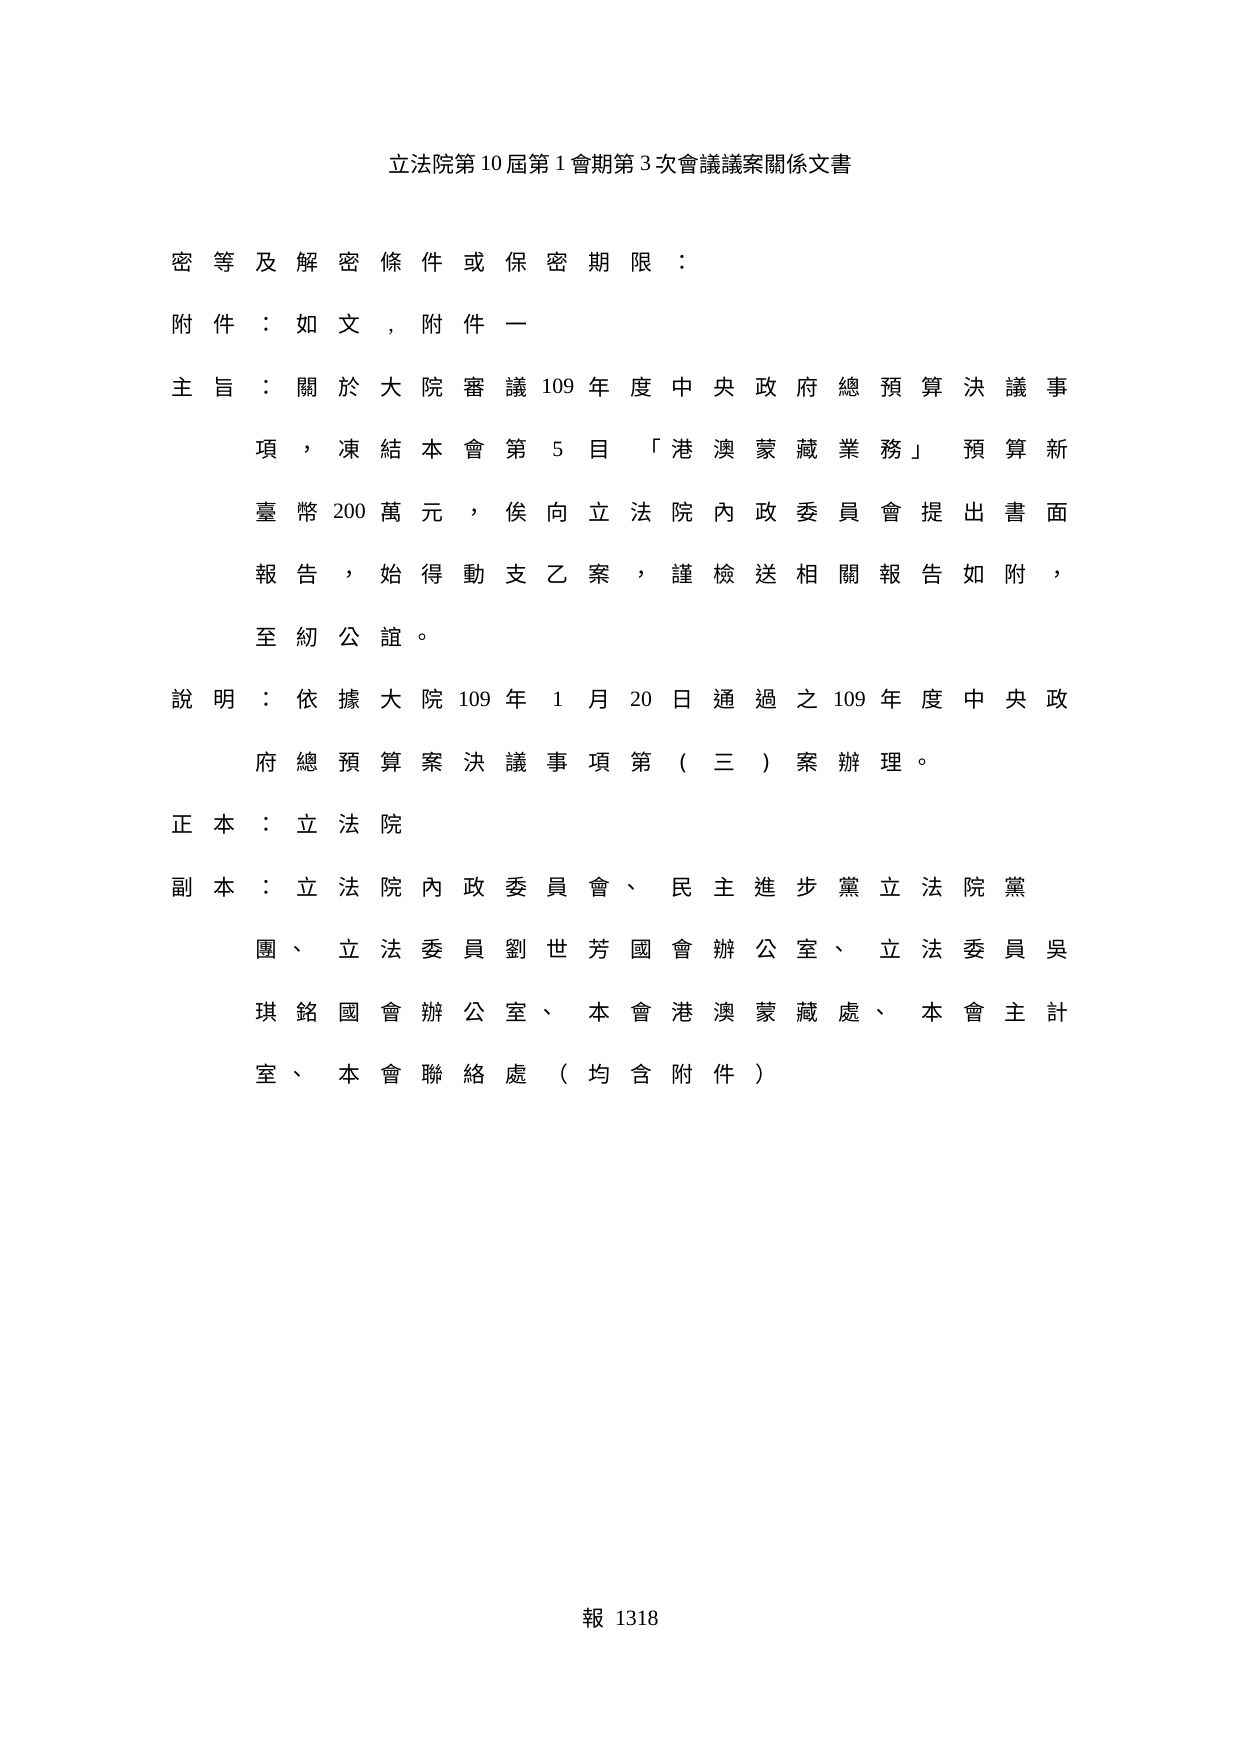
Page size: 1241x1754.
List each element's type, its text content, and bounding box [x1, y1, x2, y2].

text 說明：依據大院109年1月20日通過之109年度中央政府總預算案決議事項第(三)案辦理。 [162, 656, 1078, 781]
text 副本：立法院內政委員會、民主進步黨立法院黨團、立法委員劉世芳國會辦公室、立法委員吳琪銘國會辦公室、本會港澳蒙藏處、本會主計室、本會聯絡處（均含附件） [162, 844, 1078, 1094]
text 正本：立法院 [162, 781, 1078, 844]
text 主旨：關於大院審議109年度中央政府總預算決議事項，凍結本會第5目「港澳蒙藏業務」預算新臺幣200萬元，俟向立法院內政委員會提出書面報告，始得動支乙案，謹檢送相關報告如附，至紉公誼。 [162, 344, 1078, 656]
text 附件：如文,附件一 [162, 281, 1078, 344]
text 密等及解密條件或保密期限： [162, 219, 1078, 281]
